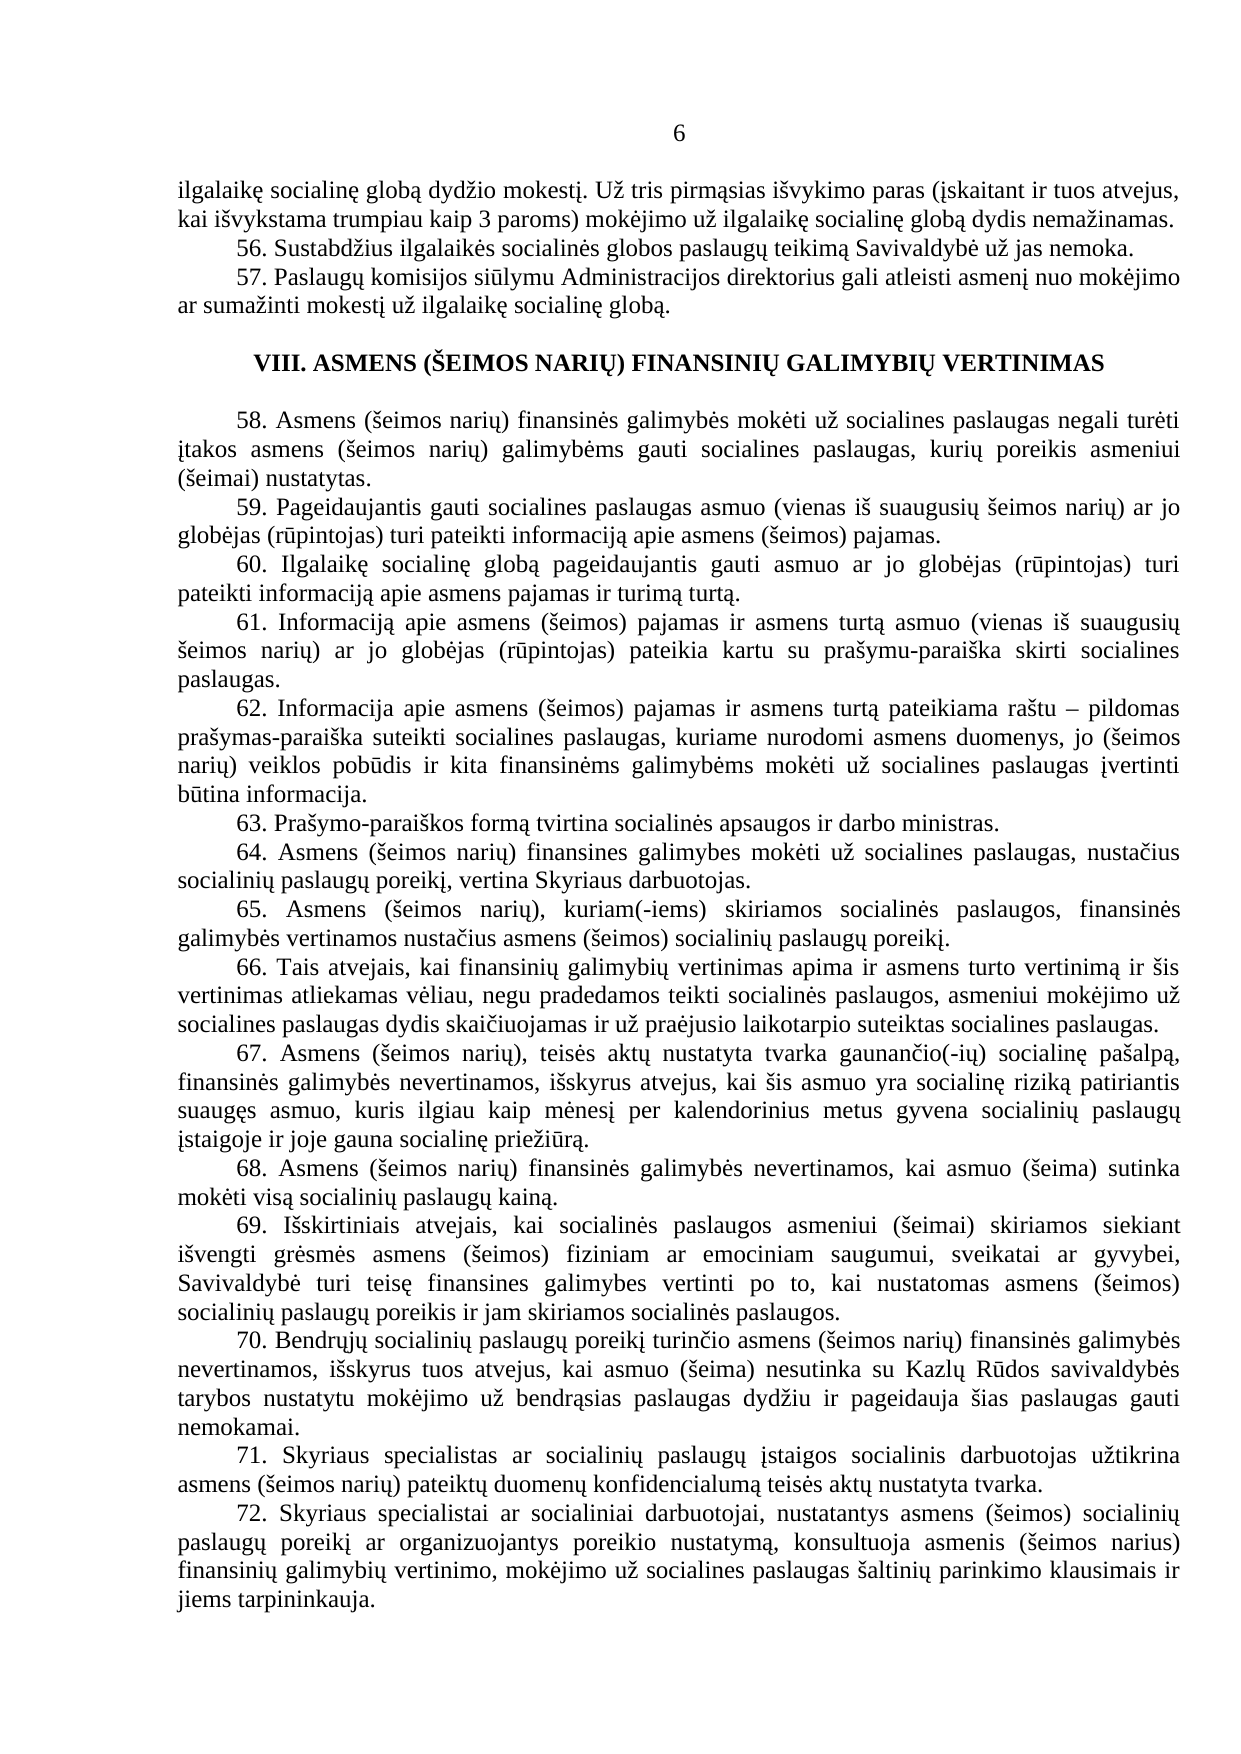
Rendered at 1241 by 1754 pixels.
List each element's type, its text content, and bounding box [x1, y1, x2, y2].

text 67. Asmens (šeimos narių), teisės aktų nustatyta tvarka gaunančio(-ių) socialinę pašalpą, finansinės galimybės nevertinamos, išskyrus atvejus, kai šis asmuo yra socialinę riziką patiriantis suaugęs asmuo, kuris ilgiau kaip mėnesį per kalendorinius metus gyvena socialinių paslaugų įstaigoje ir joje gauna socialinę priežiūrą. [177, 1038, 1181, 1153]
text 66. Tais atvejais, kai finansinių galimybių vertinimas apima ir asmens turto vertinimą ir šis vertinimas atliekamas vėliau, negu pradedamos teikti socialinės paslaugos, asmeniui mokėjimo už socialines paslaugas dydis skaičiuojamas ir už praėjusio laikotarpio suteiktas socialines paslaugas. [177, 952, 1181, 1038]
text 58. Asmens (šeimos narių) finansinės galimybės mokėti už socialines paslaugas negali turėti įtakos asmens (šeimos narių) galimybėms gauti socialines paslaugas, kurių poreikis asmeniui (šeimai) nustatytas. [177, 406, 1181, 492]
text 70. Bendrųjų socialinių paslaugų poreikį turinčio asmens (šeimos narių) finansinės galimybės nevertinamos, išskyrus tuos atvejus, kai asmuo (šeima) nesutinka su Kazlų Rūdos savivaldybės tarybos nustatytu mokėjimo už bendrąsias paslaugas dydžiu ir pageidauja šias paslaugas gauti nemokamai. [177, 1326, 1181, 1441]
text 56. Sustabdžius ilgalaikės socialinės globos paslaugų teikimą Savivaldybė už jas nemoka. [177, 233, 1181, 262]
text 65. Asmens (šeimos narių), kuriam(-iems) skiriamos socialinės paslaugos, finansinės galimybės vertinamos nustačius asmens (šeimos) socialinių paslaugų poreikį. [177, 894, 1181, 952]
text 64. Asmens (šeimos narių) finansines galimybes mokėti už socialines paslaugas, nustačius socialinių paslaugų poreikį, vertina Skyriaus darbuotojas. [177, 837, 1181, 894]
text VIII. ASMENS (ŠEIMOS NARIŲ) FINANSINIŲ GALIMYBIŲ VERTINIMAS [177, 348, 1181, 377]
text 59. Pageidaujantis gauti socialines paslaugas asmuo (vienas iš suaugusių šeimos narių) ar jo globėjas (rūpintojas) turi pateikti informaciją apie asmens (šeimos) pajamas. [177, 492, 1181, 549]
text 57. Paslaugų komisijos siūlymu Administracijos direktorius gali atleisti asmenį nuo mokėjimo ar sumažinti mokestį už ilgalaikę socialinę globą. [177, 262, 1181, 319]
text 69. Išskirtiniais atvejais, kai socialinės paslaugos asmeniui (šeimai) skiriamos siekiant išvengti grėsmės asmens (šeimos) fiziniam ar emociniam saugumui, sveikatai ar gyvybei, Savivaldybė turi teisę finansines galimybes vertinti po to, kai nustatomas asmens (šeimos) socialinių paslaugų poreikis ir jam skiriamos socialinės paslaugos. [177, 1211, 1181, 1326]
text 60. Ilgalaikę socialinę globą pageidaujantis gauti asmuo ar jo globėjas (rūpintojas) turi pateikti informaciją apie asmens pajamas ir turimą turtą. [177, 549, 1181, 607]
text 61. Informaciją apie asmens (šeimos) pajamas ir asmens turtą asmuo (vienas iš suaugusių šeimos narių) ar jo globėjas (rūpintojas) pateikia kartu su prašymu-paraiška skirti socialines paslaugas. [177, 607, 1181, 693]
text 63. Prašymo-paraiškos formą tvirtina socialinės apsaugos ir darbo ministras. [177, 808, 1181, 837]
text 71. Skyriaus specialistas ar socialinių paslaugų įstaigos socialinis darbuotojas užtikrina asmens (šeimos narių) pateiktų duomenų konfidencialumą teisės aktų nustatyta tvarka. [177, 1441, 1181, 1498]
text ilgalaikę socialinę globą dydžio mokestį. Už tris pirmąsias išvykimo paras (įskaitant ir tuos atvejus, kai išvykstama trumpiau kaip 3 paroms) mokėjimo už ilgalaikę socialinę globą dydis nemažinamas. [177, 176, 1181, 233]
text 72. Skyriaus specialistai ar socialiniai darbuotojai, nustatantys asmens (šeimos) socialinių paslaugų poreikį ar organizuojantys poreikio nustatymą, konsultuoja asmenis (šeimos narius) finansinių galimybių vertinimo, mokėjimo už socialines paslaugas šaltinių parinkimo klausimais ir jiems tarpininkauja. [177, 1498, 1181, 1613]
text 68. Asmens (šeimos narių) finansinės galimybės nevertinamos, kai asmuo (šeima) sutinka mokėti visą socialinių paslaugų kainą. [177, 1153, 1181, 1211]
text 62. Informacija apie asmens (šeimos) pajamas ir asmens turtą pateikiama raštu – pildomas prašymas-paraiška suteikti socialines paslaugas, kuriame nurodomi asmens duomenys, jo (šeimos narių) veiklos pobūdis ir kita finansinėms galimybėms mokėti už socialines paslaugas įvertinti būtina informacija. [177, 693, 1181, 808]
